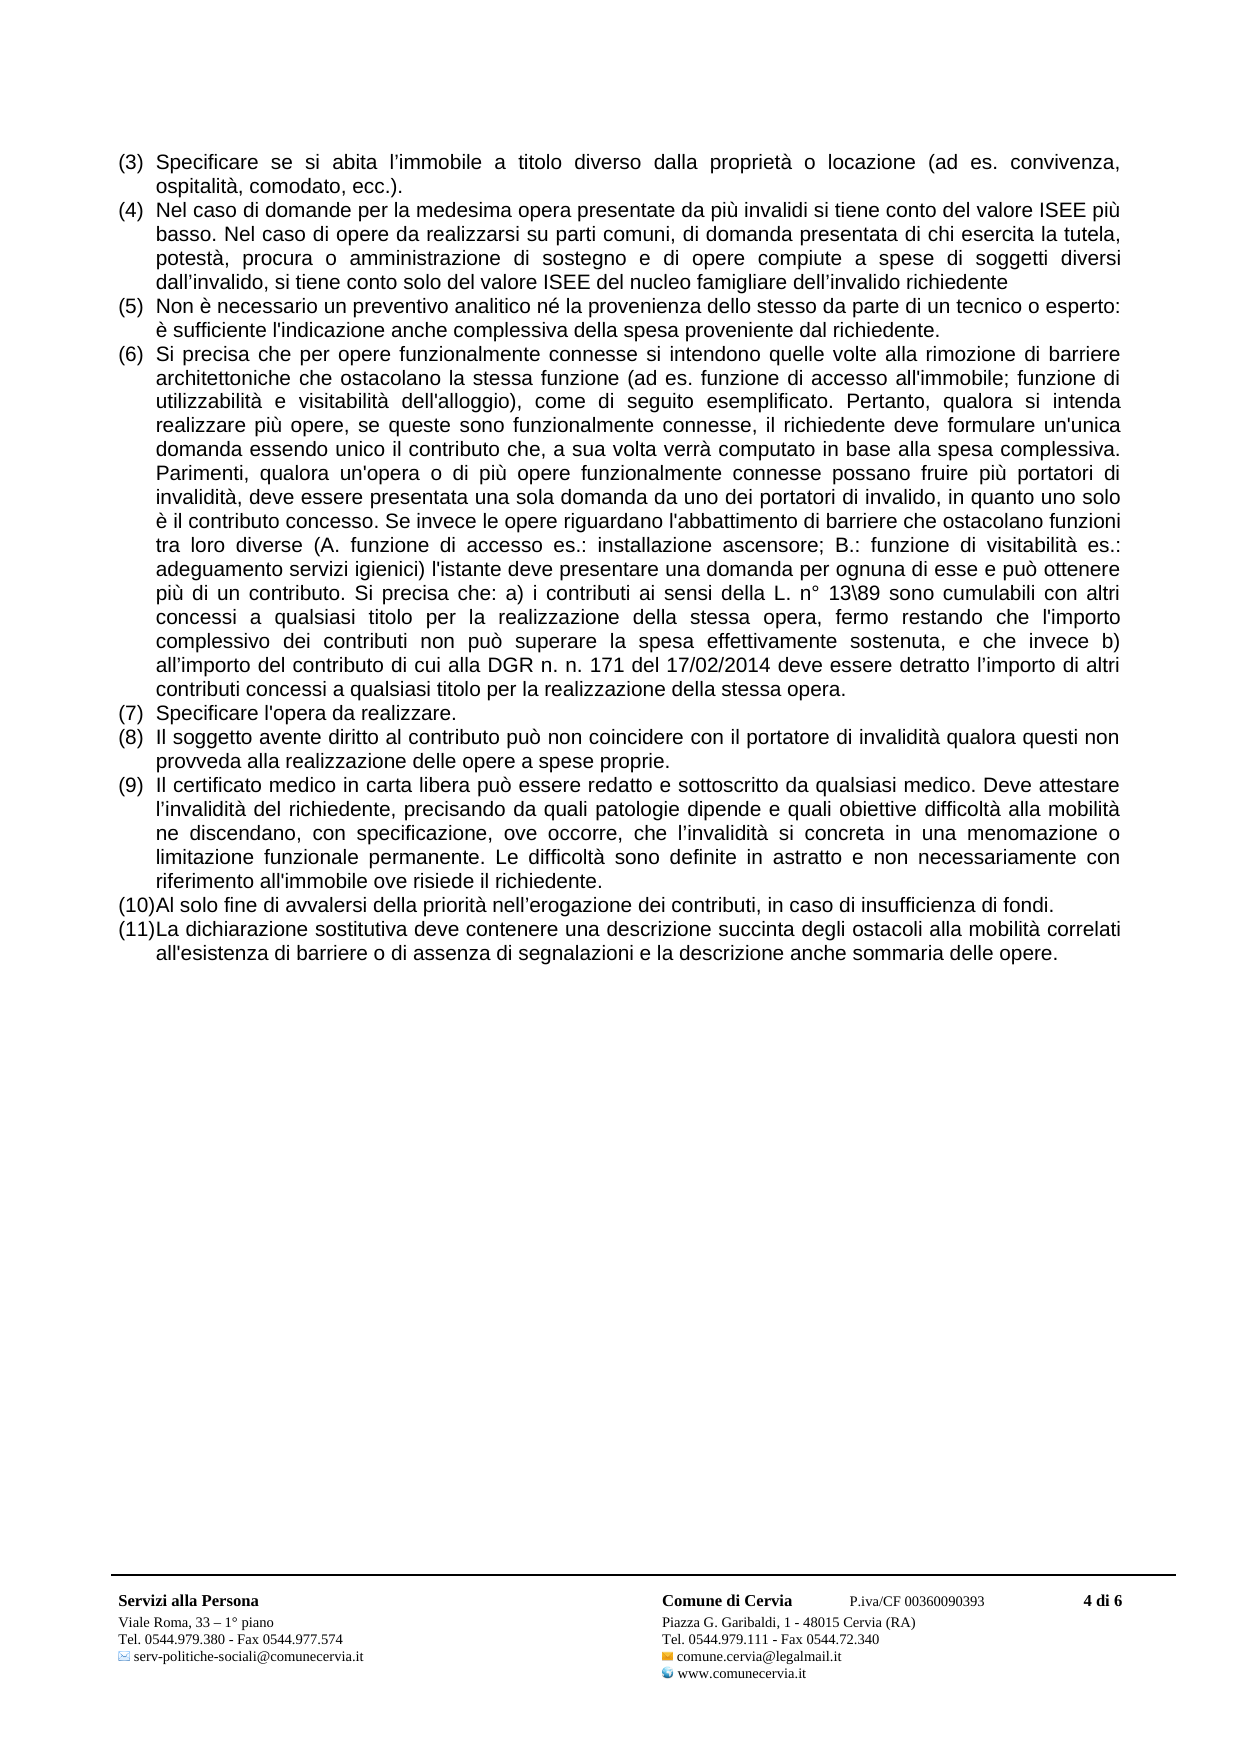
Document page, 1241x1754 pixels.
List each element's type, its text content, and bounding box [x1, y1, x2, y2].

picture [118, 1649, 130, 1662]
list Non è necessario un preventivo analitico né la provenienza dello stesso da parte di un tecnico o esperto: è sufficiente l'indicazione anche complessiva della spesa proveniente dal richiedente. [118, 293, 1122, 341]
picture [662, 1650, 673, 1662]
list La dichiarazione sostitutiva deve contenere una descrizione succinta degli ostacoli alla mobilità correlati all'esistenza di barriere o di assenza di segnalazioni e la descrizione anche sommaria delle opere. [118, 916, 1122, 964]
list Nel caso di domande per la medesima opera presentate da più invalidi si tiene conto del valore ISEE più basso. Nel caso di opere da realizzarsi su parti comuni, di domanda presentata di chi esercita la tutela, potestà, procura o amministrazione di sostegno e di opere compiute a spese di soggetti diversi dall’invalido, si tiene conto solo del valore ISEE del nucleo famigliare dell’invalido richiedente [118, 198, 1122, 293]
list Il soggetto avente diritto al contributo può non coincidere con il portatore di invalidità qualora questi non provveda alla realizzazione delle opere a spese proprie. [118, 725, 1122, 773]
list Il certificato medico in carta libera può essere redatto e sottoscritto da qualsiasi medico. Deve attestare l’invalidità del richiedente, precisando da quali patologie dipende e quali obiettive difficoltà alla mobilità ne discendano, con specificazione, ove occorre, che l’invalidità si concreta in una menomazione o limitazione funzionale permanente. Le difficoltà sono definite in astratto e non necessariamente con riferimento all'immobile ove risiede il richiedente. [118, 773, 1122, 892]
list Specificare se si abita l’immobile a titolo diverso dalla proprietà o locazione (ad es. convivenza, ospitalità, comodato, ecc.). [118, 150, 1122, 198]
list Specificare l'opera da realizzare. [118, 701, 1122, 725]
list Si precisa che per opere funzionalmente connesse si intendono quelle volte alla rimozione di barriere architettoniche che ostacolano la stessa funzione (ad es. funzione di accesso all'immobile; funzione di utilizzabilità e visitabilità dell'alloggio), come di seguito esemplificato. Pertanto, qualora si intenda realizzare più opere, se queste sono funzionalmente connesse, il richiedente deve formulare un'unica domanda essendo unico il contributo che, a sua volta verrà computato in base alla spesa complessiva. Parimenti, qualora un'opera o di più opere funzionalmente connesse possano fruire più portatori di invalidità, deve essere presentata una sola domanda da uno dei portatori di invalido, in quanto uno solo è il contributo concesso. Se invece le opere riguardano l'abbattimento di barriere che ostacolano funzioni tra loro diverse (A. funzione di accesso es.: installazione ascensore; B.: funzione di visitabilità es.: adeguamento servizi igienici) l'istante deve presentare una domanda per ognuna di esse e può ottenere più di un contributo. Si precisa che: a) i contributi ai sensi della L. n° 13\89 sono cumulabili con altri concessi a qualsiasi titolo per la realizzazione della stessa opera, fermo restando che l'importo complessivo dei contributi non può superare la spesa effettivamente sostenuta, e che invece b) all’importo del contributo di cui alla DGR n. n. 171 del 17/02/2014 deve essere detratto l’importo di altri contributi concessi a qualsiasi titolo per la realizzazione della stessa opera. [118, 341, 1122, 701]
picture [662, 1666, 674, 1679]
list Al solo fine di avvalersi della priorità nell’erogazione dei contributi, in caso di insufficienza di fondi. [118, 892, 1122, 916]
